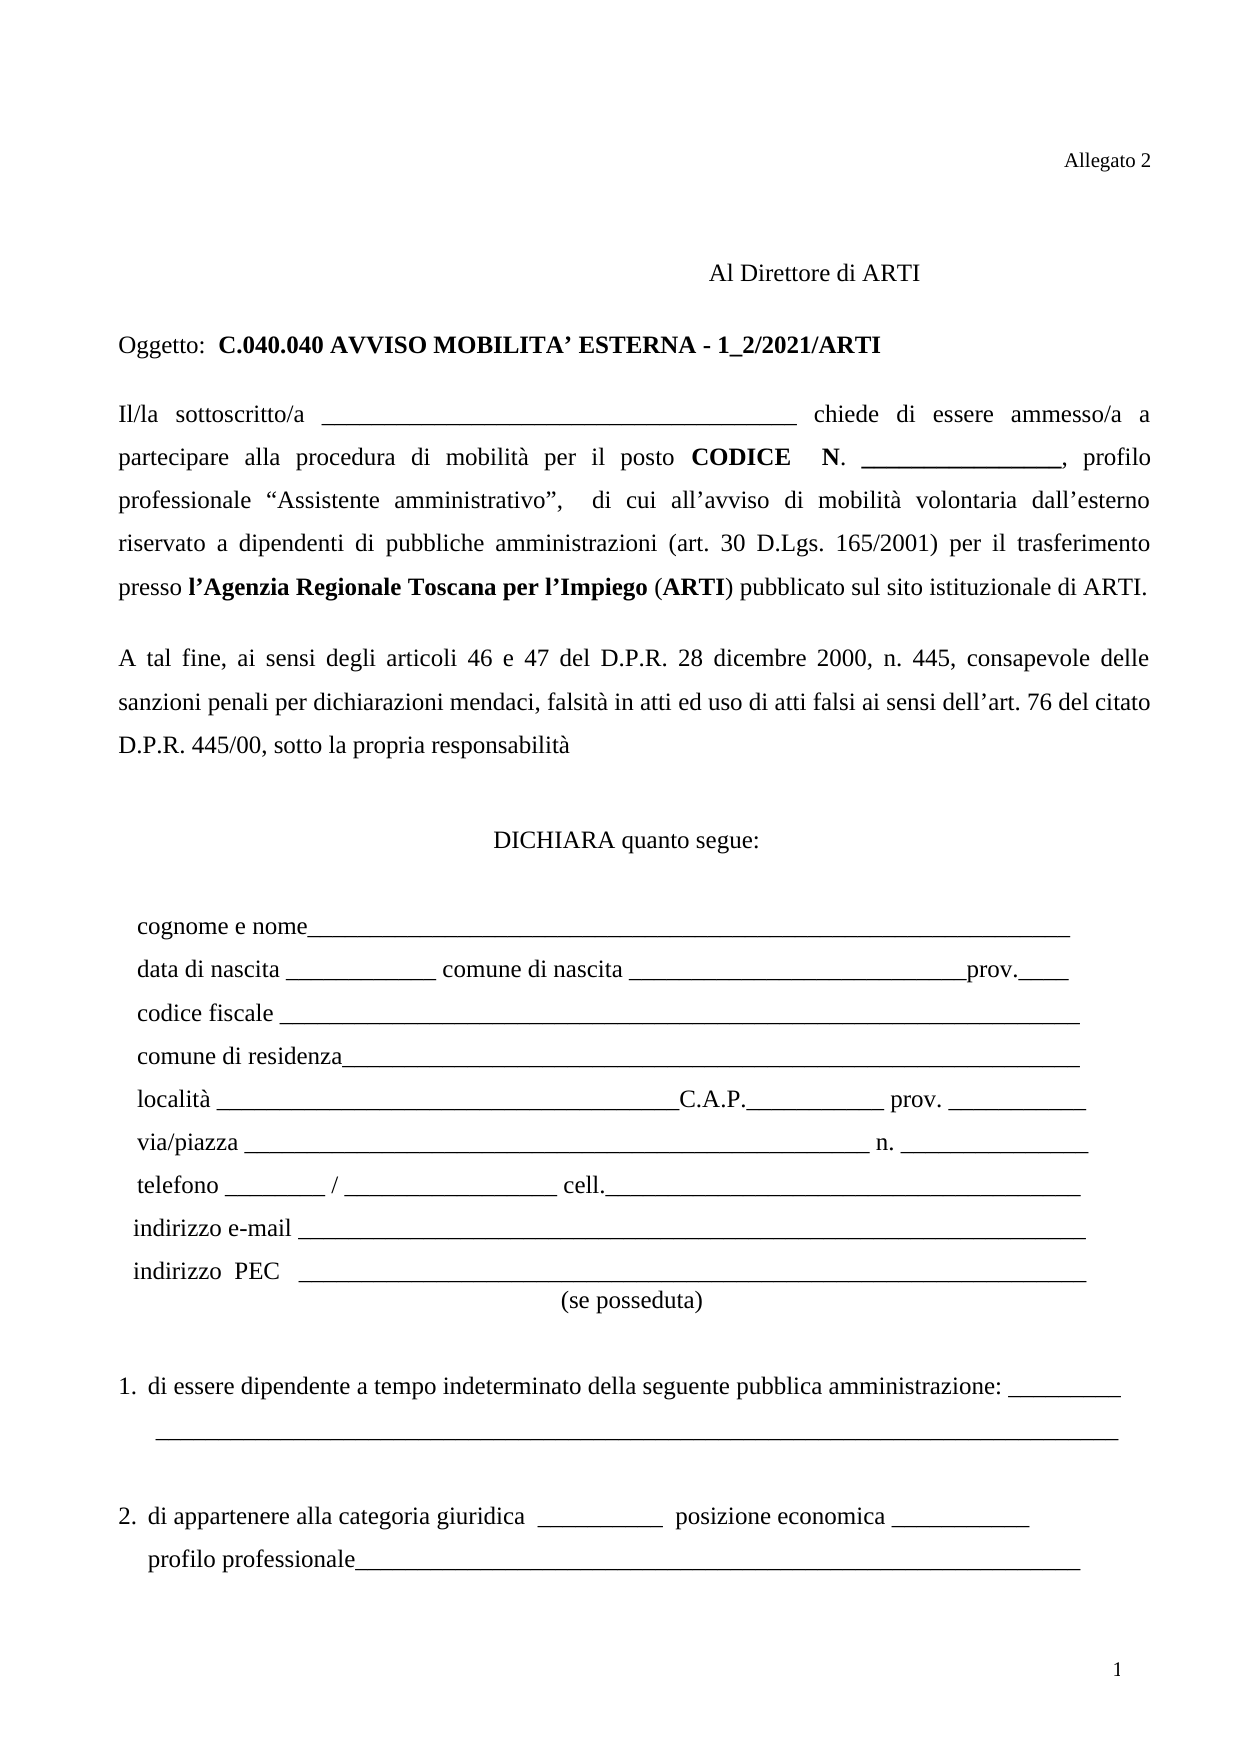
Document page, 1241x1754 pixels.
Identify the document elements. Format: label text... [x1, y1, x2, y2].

text indirizzo e-mail _______________________________________________________________ [133, 1213, 1151, 1242]
text Il/la sottoscritto/a ______________________________________ chiede di essere ammesso/a a partecipare alla procedura di mobilità per il posto CODICE N. ________________, profilo professionale “Assistente amministrativo”, di cui all’avviso di mobilità volontaria dall’esterno riservato a dipendenti di pubbliche amministrazioni (art. 30 D.Lgs. 165/2001) per il trasferimento presso l’Agenzia Regionale Toscana per l’Impiego (ARTI) pubblicato sul sito istituzionale di ARTI. [118, 399, 1151, 600]
text DICHIARA quanto segue: [413, 825, 1151, 854]
text A tal fine, ai sensi degli articoli 46 e 47 del D.P.R. 28 dicembre 2000, n. 445, consapevole delle sanzioni penali per dichiarazioni mendaci, falsità in atti ed uso di atti falsi ai sensi dell’art. 76 del citato D.P.R. 445/00, sotto la propria responsabilità [118, 643, 1151, 758]
text codice fiscale ________________________________________________________________ [122, 998, 1151, 1026]
text comune di residenza___________________________________________________________ [122, 1041, 1151, 1069]
text (se posseduta) [516, 1285, 1151, 1314]
list di essere dipendente a tempo indeterminato della seguente pubblica amministrazione: _________ [118, 1371, 1151, 1400]
list di appartenere alla categoria giuridica __________ posizione economica ___________ [118, 1501, 1151, 1529]
text _____________________________________________________________________________ [156, 1414, 1151, 1443]
text profilo professionale__________________________________________________________ [118, 1544, 1151, 1573]
subtitle Allegato 2 [709, 148, 1151, 172]
text via/piazza __________________________________________________ n. _______________ [122, 1127, 1151, 1156]
text Al Direttore di ARTI [709, 258, 1151, 287]
text cognome e nome_____________________________________________________________ [122, 911, 1151, 940]
text Oggetto: C.040.040 AVVISO MOBILITA’ ESTERNA - 1_2/2021/ARTI [118, 330, 1151, 358]
text località _____________________________________C.A.P.___________ prov. ___________ [122, 1084, 1151, 1113]
text indirizzo PEC _______________________________________________________________ [133, 1256, 1151, 1285]
text data di nascita ____________ comune di nascita ___________________________prov.____ [122, 954, 1151, 983]
text telefono ________ / _________________ cell.______________________________________ [122, 1170, 1151, 1199]
